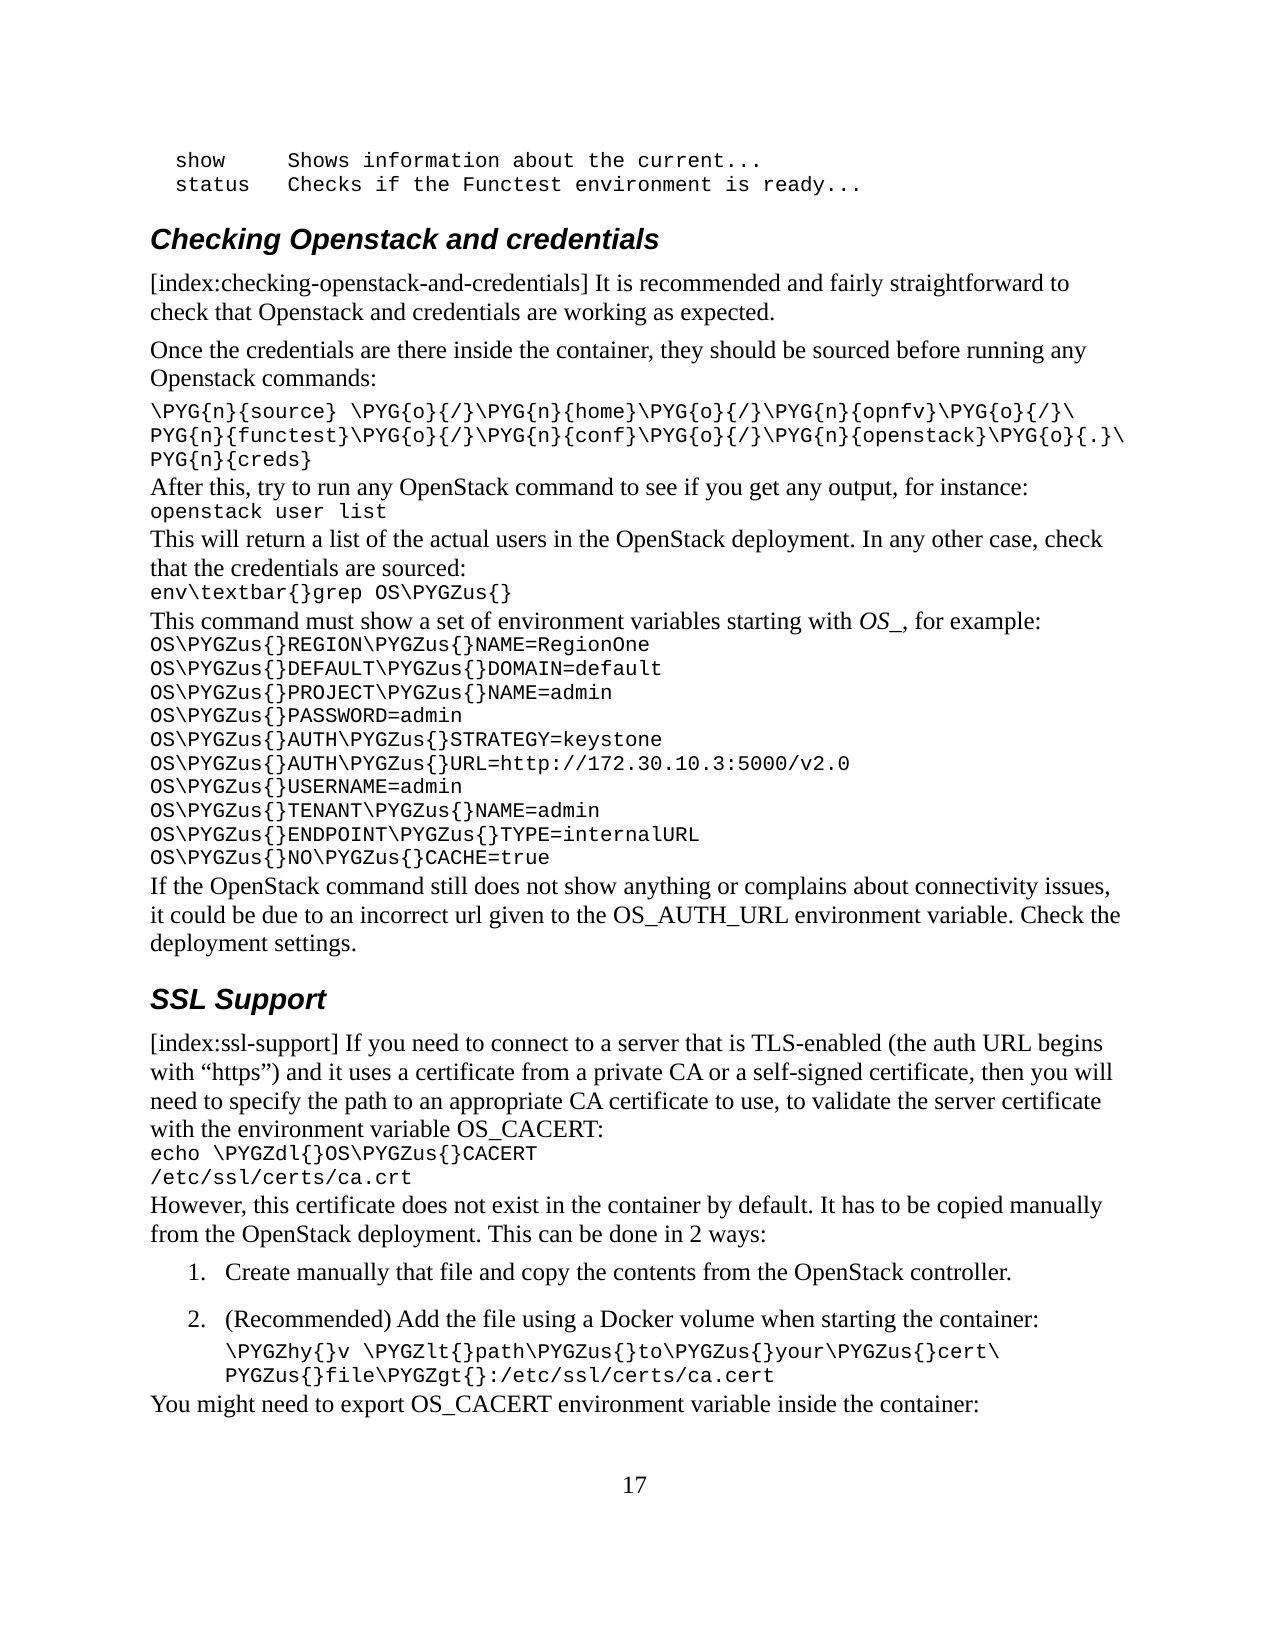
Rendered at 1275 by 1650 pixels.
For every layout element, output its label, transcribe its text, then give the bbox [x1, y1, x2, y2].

subtitle Checking Openstack and credentials [150, 222, 1125, 256]
text [index:ssl-support] If you need to connect to a server that is TLS-enabled (the auth URL begins with “https”) and it uses a certificate from a private CA or a self-signed certificate, then you will need to specify the path to an appropriate CA certificate to use, to validate the server certificate with the environment variable OS_CACERT: [150, 1028, 1125, 1143]
text OS\PYGZus{}PROJECT\PYGZus{}NAME=admin [150, 682, 1125, 705]
text If the OpenStack command still does not show anything or complains about connectivity issues, it could be due to an incorrect url given to the OS_AUTH_URL environment variable. Check the deployment settings. [150, 871, 1125, 957]
text show Shows information about the current... [150, 150, 1125, 174]
text OS\PYGZus{}ENDPOINT\PYGZus{}TYPE=internalURL [150, 824, 1125, 847]
subtitle SSL Support [150, 982, 1125, 1016]
text OS\PYGZus{}TENANT\PYGZus{}NAME=admin [150, 800, 1125, 824]
text OS\PYGZus{}NO\PYGZus{}CACHE=true [150, 847, 1125, 871]
text However, this certificate does not exist in the container by default. It has to be copied manually from the OpenStack deployment. This can be done in 2 ways: [150, 1191, 1125, 1248]
text OS\PYGZus{}AUTH\PYGZus{}STRATEGY=keystone [150, 729, 1125, 753]
list Create manually that file and copy the contents from the OpenStack controller. [187, 1257, 1125, 1286]
text After this, try to run any OpenStack command to see if you get any output, for instance: [150, 472, 1125, 501]
text You might need to export OS_CACERT environment variable inside the container: [150, 1389, 1125, 1417]
text Once the credentials are there inside the container, they should be sourced before running any Openstack commands: [150, 335, 1125, 392]
list (Recommended) Add the file using a Docker volume when starting the container: [187, 1304, 1125, 1332]
text status Checks if the Functest environment is ready... [150, 174, 1125, 197]
text /etc/ssl/certs/ca.crt [150, 1167, 1125, 1191]
text This will return a list of the actual users in the OpenStack deployment. In any other case, check that the credentials are sourced: [150, 524, 1125, 582]
text OS\PYGZus{}AUTH\PYGZus{}URL=http://172.30.10.3:5000/v2.0 [150, 753, 1125, 776]
text openstack user list [150, 501, 1125, 524]
text This command must show a set of environment variables starting with OS_, for example: [150, 606, 1125, 634]
text OS\PYGZus{}USERNAME=admin [150, 776, 1125, 800]
list \PYGZhy{}v \PYGZlt{}path\PYGZus{}to\PYGZus{}your\PYGZus{}cert\PYGZus{}file\PYGZgt{}:/etc/ssl/certs/ca.cert [187, 1341, 1125, 1389]
text env\textbar{}grep OS\PYGZus{} [150, 582, 1125, 606]
text OS\PYGZus{}REGION\PYGZus{}NAME=RegionOne [150, 634, 1125, 658]
text [index:checking-openstack-and-credentials] It is recommended and fairly straightforward to check that Openstack and credentials are working as expected. [150, 268, 1125, 326]
text echo \PYGZdl{}OS\PYGZus{}CACERT [150, 1143, 1125, 1167]
text \PYG{n}{source} \PYG{o}{/}\PYG{n}{home}\PYG{o}{/}\PYG{n}{opnfv}\PYG{o}{/}\PYG{n}{functest}\PYG{o}{/}\PYG{n}{conf}\PYG{o}{/}\PYG{n}{openstack}\PYG{o}{.}\PYG{n}{creds} [150, 401, 1125, 472]
text OS\PYGZus{}DEFAULT\PYGZus{}DOMAIN=default [150, 658, 1125, 682]
text OS\PYGZus{}PASSWORD=admin [150, 705, 1125, 729]
